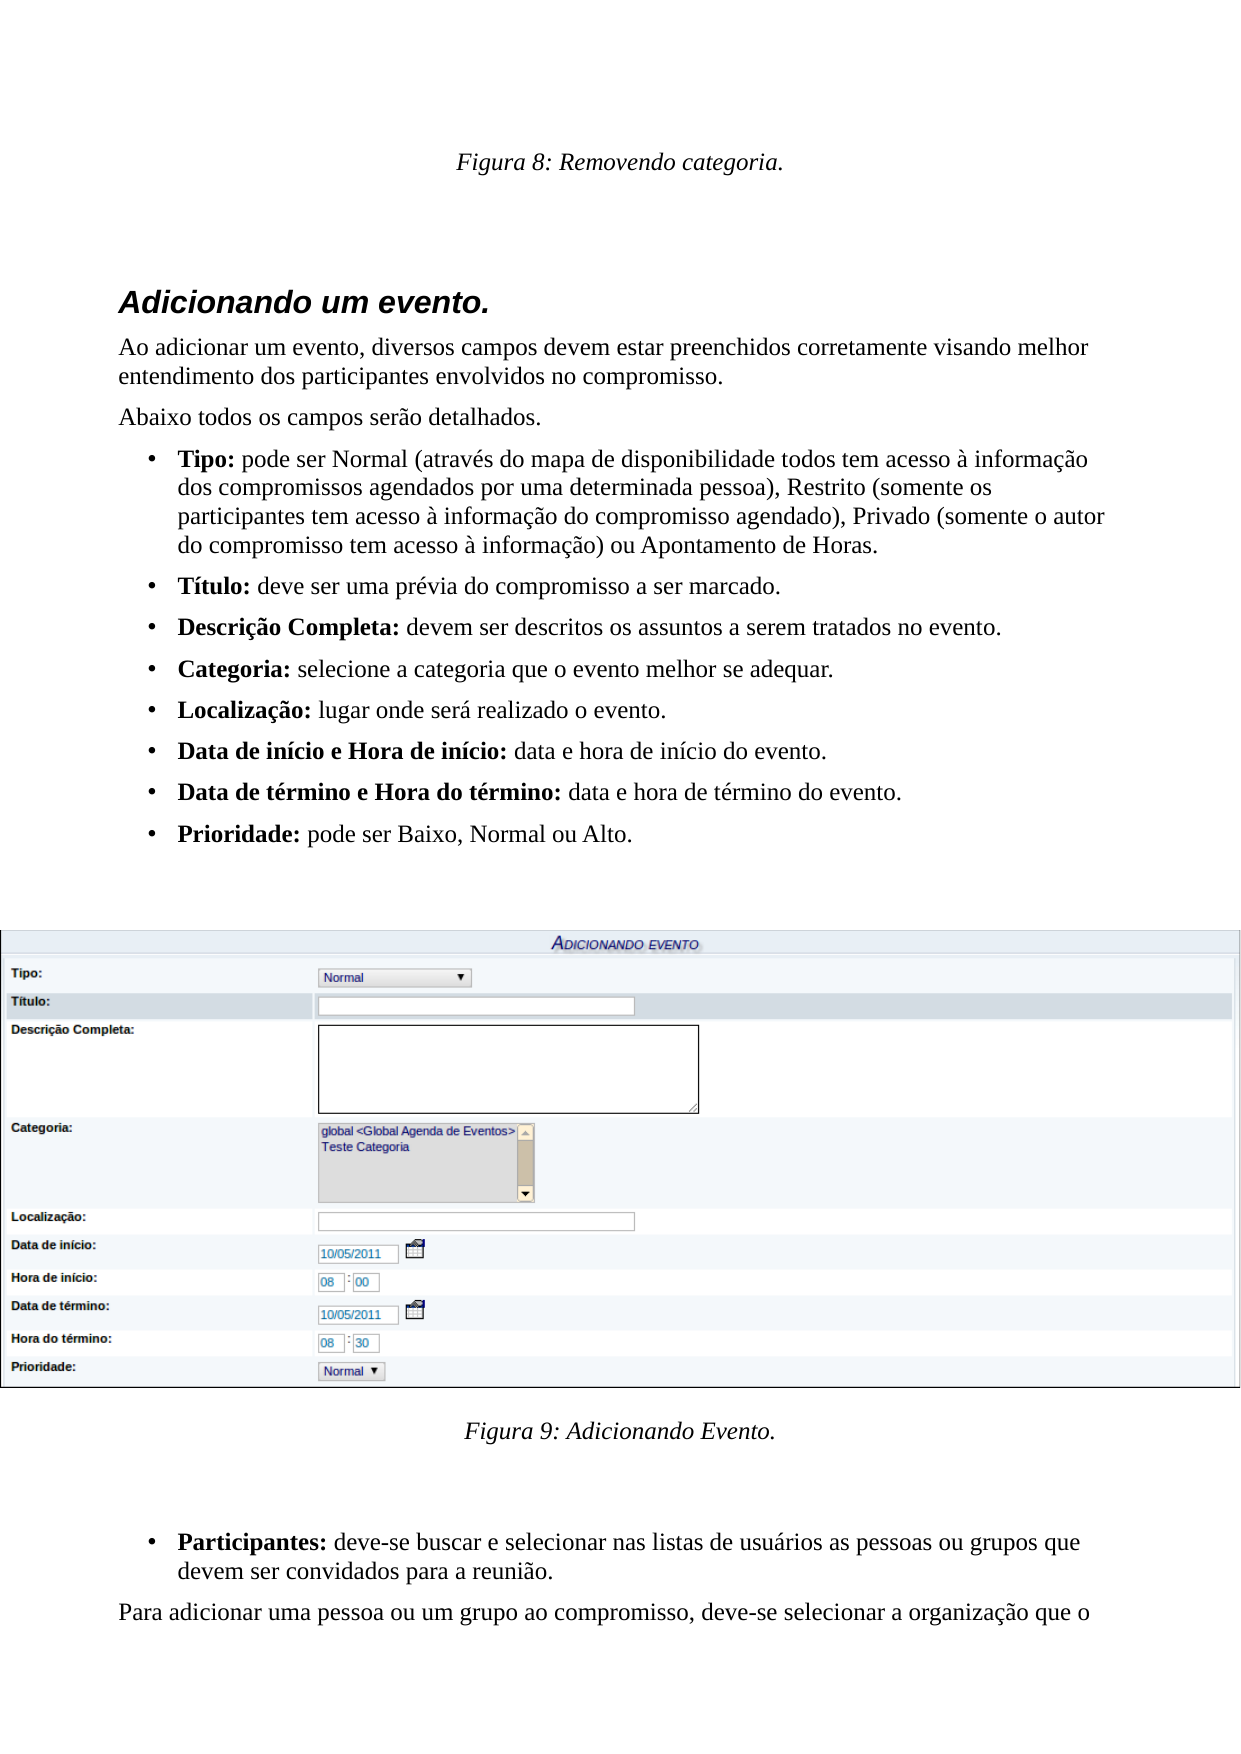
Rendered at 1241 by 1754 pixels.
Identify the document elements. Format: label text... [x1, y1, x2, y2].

list Tipo: pode ser Normal (através do mapa de disponibilidade todos tem acesso à informação dos compromissos agendados por uma determinada pessoa), Restrito (somente os participantes tem acesso à informação do compromisso agendado), Privado (somente o autor do compromisso tem acesso à informação) ou Apontamento de Horas. [148, 444, 1122, 559]
text Para adicionar uma pessoa ou um grupo ao compromisso, deve-se selecionar a organização que o [118, 1597, 1122, 1626]
text Figura 9: Adicionando Evento. [118, 1388, 1122, 1445]
list Título: deve ser uma prévia do compromisso a ser marcado. [148, 571, 1122, 600]
list Descrição Completa: devem ser descritos os assuntos a serem tratados no evento. [148, 612, 1122, 641]
list Localização: lugar onde será realizado o evento. [148, 695, 1122, 724]
text Abaixo todos os campos serão detalhados. [118, 402, 1122, 431]
list Data de início e Hora de início: data e hora de início do evento. [148, 736, 1122, 765]
text Figura 8: Removendo categoria. [118, 118, 1122, 176]
list Prioridade: pode ser Baixo, Normal ou Alto. [148, 819, 1122, 847]
list Categoria: selecione a categoria que o evento melhor se adequar. [148, 654, 1122, 682]
text Ao adicionar um evento, diversos campos devem estar preenchidos corretamente visando melhor entendimento dos participantes envolvidos no compromisso. [118, 332, 1122, 390]
list Data de término e Hora do término: data e hora de término do evento. [148, 777, 1122, 806]
subtitle Adicionando um evento. [118, 283, 1122, 320]
picture [0, 930, 1241, 1388]
list Participantes: deve-se buscar e selecionar nas listas de usuários as pessoas ou grupos que devem ser convidados para a reunião. [148, 1527, 1122, 1585]
